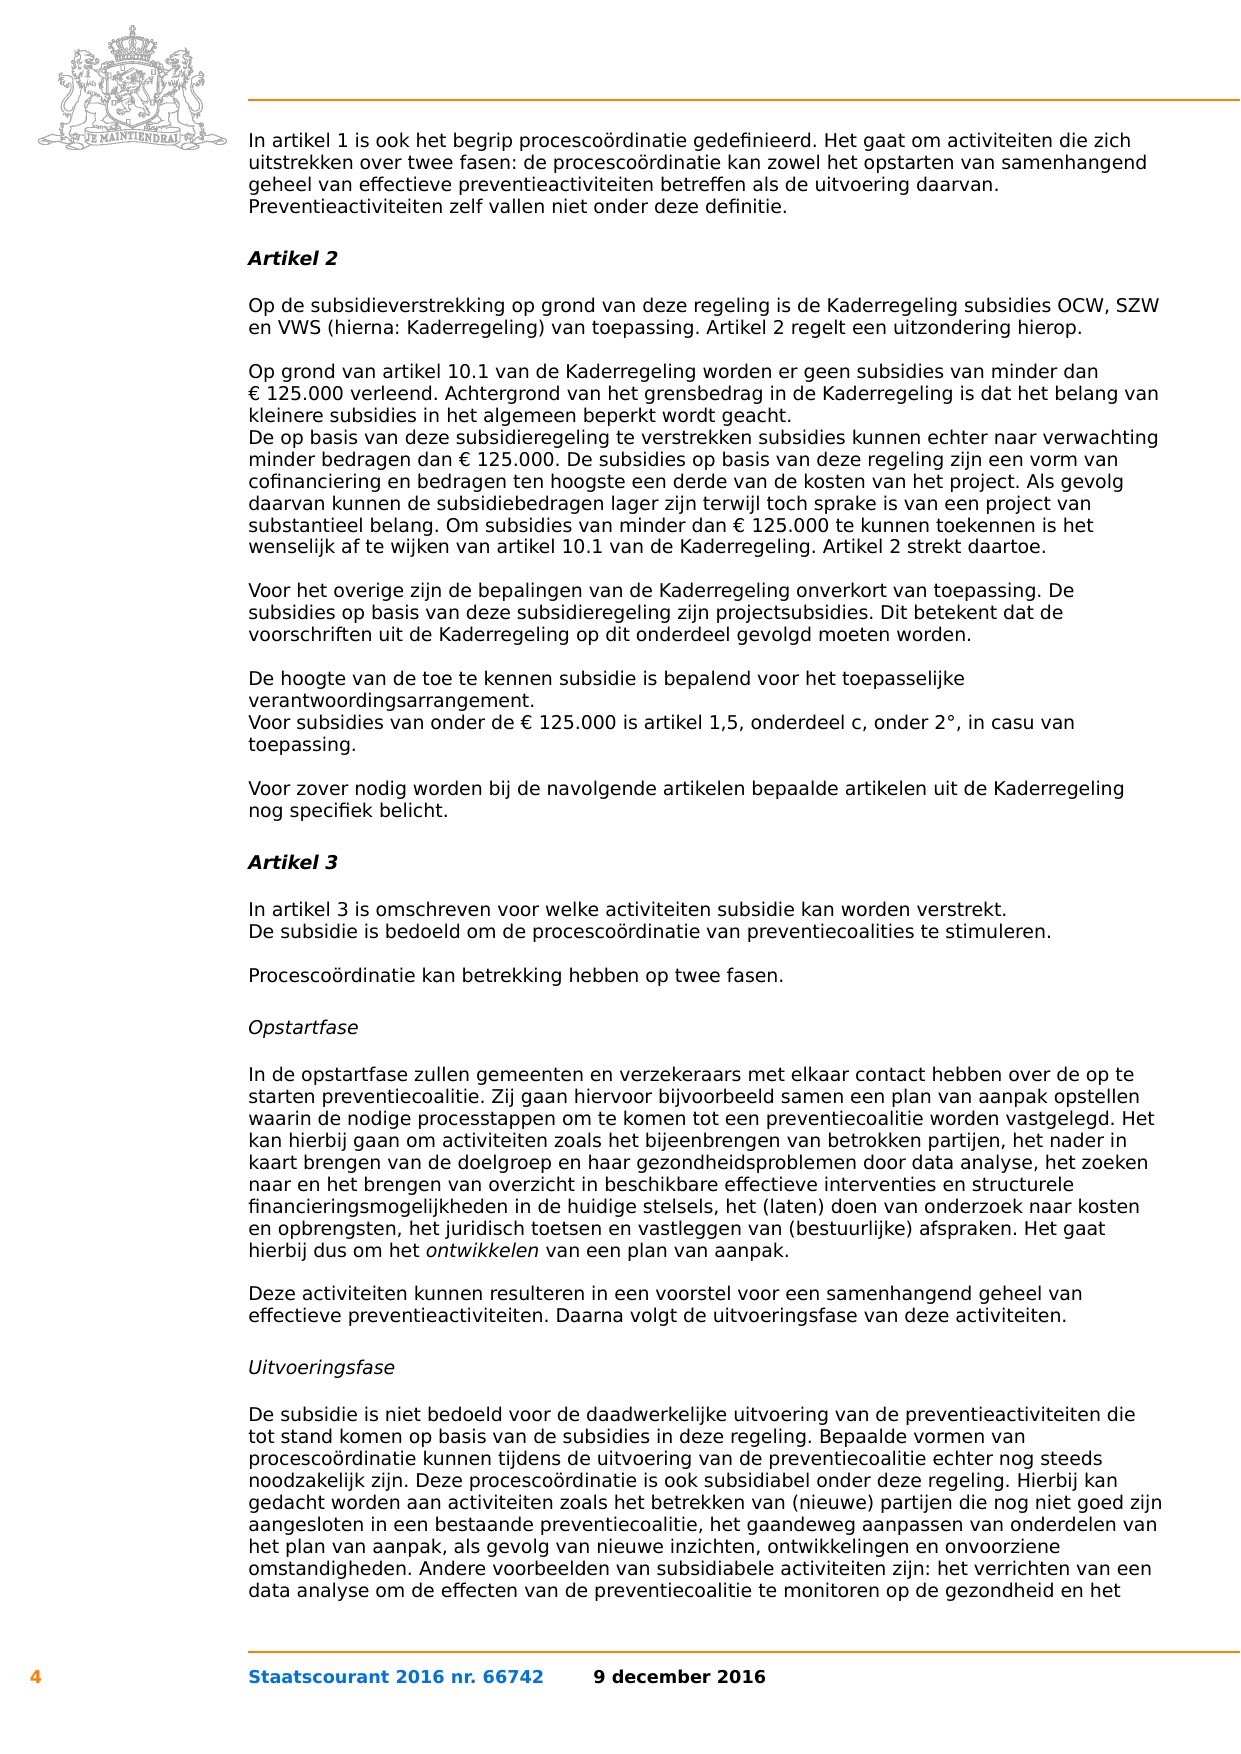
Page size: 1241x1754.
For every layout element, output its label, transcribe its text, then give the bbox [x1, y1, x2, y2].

text Voor het overige zijn de bepalingen van de Kaderregeling onverkort van toepassing. De subsidies op basis van deze subsidieregeling zijn projectsubsidies. Dit betekent dat de voorschriften uit de Kaderregeling op dit onderdeel gevolgd moeten worden. [248, 580, 1163, 646]
text In artikel 3 is omschreven voor welke activiteiten subsidie kan worden verstrekt. [248, 899, 1163, 921]
text De subsidie is bedoeld om de procescoördinatie van preventiecoalities te stimuleren. [248, 921, 1163, 943]
text Procescoördinatie kan betrekking hebben op twee fasen. [248, 965, 1163, 987]
subtitle Artikel 2 [248, 248, 1163, 270]
text In artikel 1 is ook het begrip procescoördinatie gedefinieerd. Het gaat om activiteiten die zich uitstrekken over twee fasen: de procescoördinatie kan zowel het opstarten van samenhangend geheel van effectieve preventieactiviteiten betreffen als de uitvoering daarvan. Preventieactiviteiten zelf vallen niet onder deze definitie. [248, 130, 1163, 218]
text Voor zover nodig worden bij de navolgende artikelen bepaalde artikelen uit de Kaderregeling nog specifiek belicht. [248, 778, 1163, 822]
text De hoogte van de toe te kennen subsidie is bepalend voor het toepasselijke verantwoordingsarrangement. [248, 668, 1163, 712]
text Voor subsidies van onder de € 125.000 is artikel 1,5, onderdeel c, onder 2°, in casu van toepassing. [248, 712, 1163, 756]
subtitle Uitvoeringsfase [248, 1357, 1163, 1379]
subtitle Artikel 3 [248, 852, 1163, 874]
text De subsidie is niet bedoeld voor de daadwerkelijke uitvoering van de preventieactiviteiten die tot stand komen op basis van de subsidies in deze regeling. Bepaalde vormen van procescoördinatie kunnen tijdens de uitvoering van de preventiecoalitie echter nog steeds noodzakelijk zijn. Deze procescoördinatie is ook subsidiabel onder deze regeling. Hierbij kan gedacht worden aan activiteiten zoals het betrekken van (nieuwe) partijen die nog niet goed zijn aangesloten in een bestaande preventiecoalitie, het gaandeweg aanpassen van onderdelen van het plan van aanpak, als gevolg van nieuwe inzichten, ontwikkelingen en onvoorziene omstandigheden. Andere voorbeelden van subsidiabele activiteiten zijn: het verrichten van een data analyse om de effecten van de preventiecoalitie te monitoren op de gezondheid en het [248, 1404, 1163, 1602]
text Deze activiteiten kunnen resulteren in een voorstel voor een samenhangend geheel van effectieve preventieactiviteiten. Daarna volgt de uitvoeringsfase van deze activiteiten. [248, 1283, 1163, 1327]
subtitle Opstartfase [248, 1017, 1163, 1039]
text De op basis van deze subsidieregeling te verstrekken subsidies kunnen echter naar verwachting minder bedragen dan € 125.000. De subsidies op basis van deze regeling zijn een vorm van cofinanciering en bedragen ten hoogste een derde van de kosten van het project. Als gevolg daarvan kunnen de subsidiebedragen lager zijn terwijl toch sprake is van een project van substantieel belang. Om subsidies van minder dan € 125.000 te kunnen toekennen is het wenselijk af te wijken van artikel 10.1 van de Kaderregeling. Artikel 2 strekt daartoe. [248, 427, 1163, 558]
text In de opstartfase zullen gemeenten en verzekeraars met elkaar contact hebben over de op te starten preventiecoalitie. Zij gaan hiervoor bijvoorbeeld samen een plan van aanpak opstellen waarin de nodige processtappen om te komen tot een preventiecoalitie worden vastgelegd. Het kan hierbij gaan om activiteiten zoals het bijeenbrengen van betrokken partijen, het nader in kaart brengen van de doelgroep en haar gezondheidsproblemen door data analyse, het zoeken naar en het brengen van overzicht in beschikbare effectieve interventies en structurele financieringsmogelijkheden in de huidige stelsels, het (laten) doen van onderzoek naar kosten en opbrengsten, het juridisch toetsen en vastleggen van (bestuurlijke) afspraken. Het gaat hierbij dus om het ontwikkelen van een plan van aanpak. [248, 1064, 1163, 1261]
text Op de subsidieverstrekking op grond van deze regeling is de Kaderregeling subsidies OCW, SZW en VWS (hierna: Kaderregeling) van toepassing. Artikel 2 regelt een uitzondering hierop. [248, 295, 1163, 339]
text Op grond van artikel 10.1 van de Kaderregeling worden er geen subsidies van minder dan € 125.000 verleend. Achtergrond van het grensbedrag in de Kaderregeling is dat het belang van kleinere subsidies in het algemeen beperkt wordt geacht. [248, 361, 1163, 427]
picture [38, 25, 227, 150]
